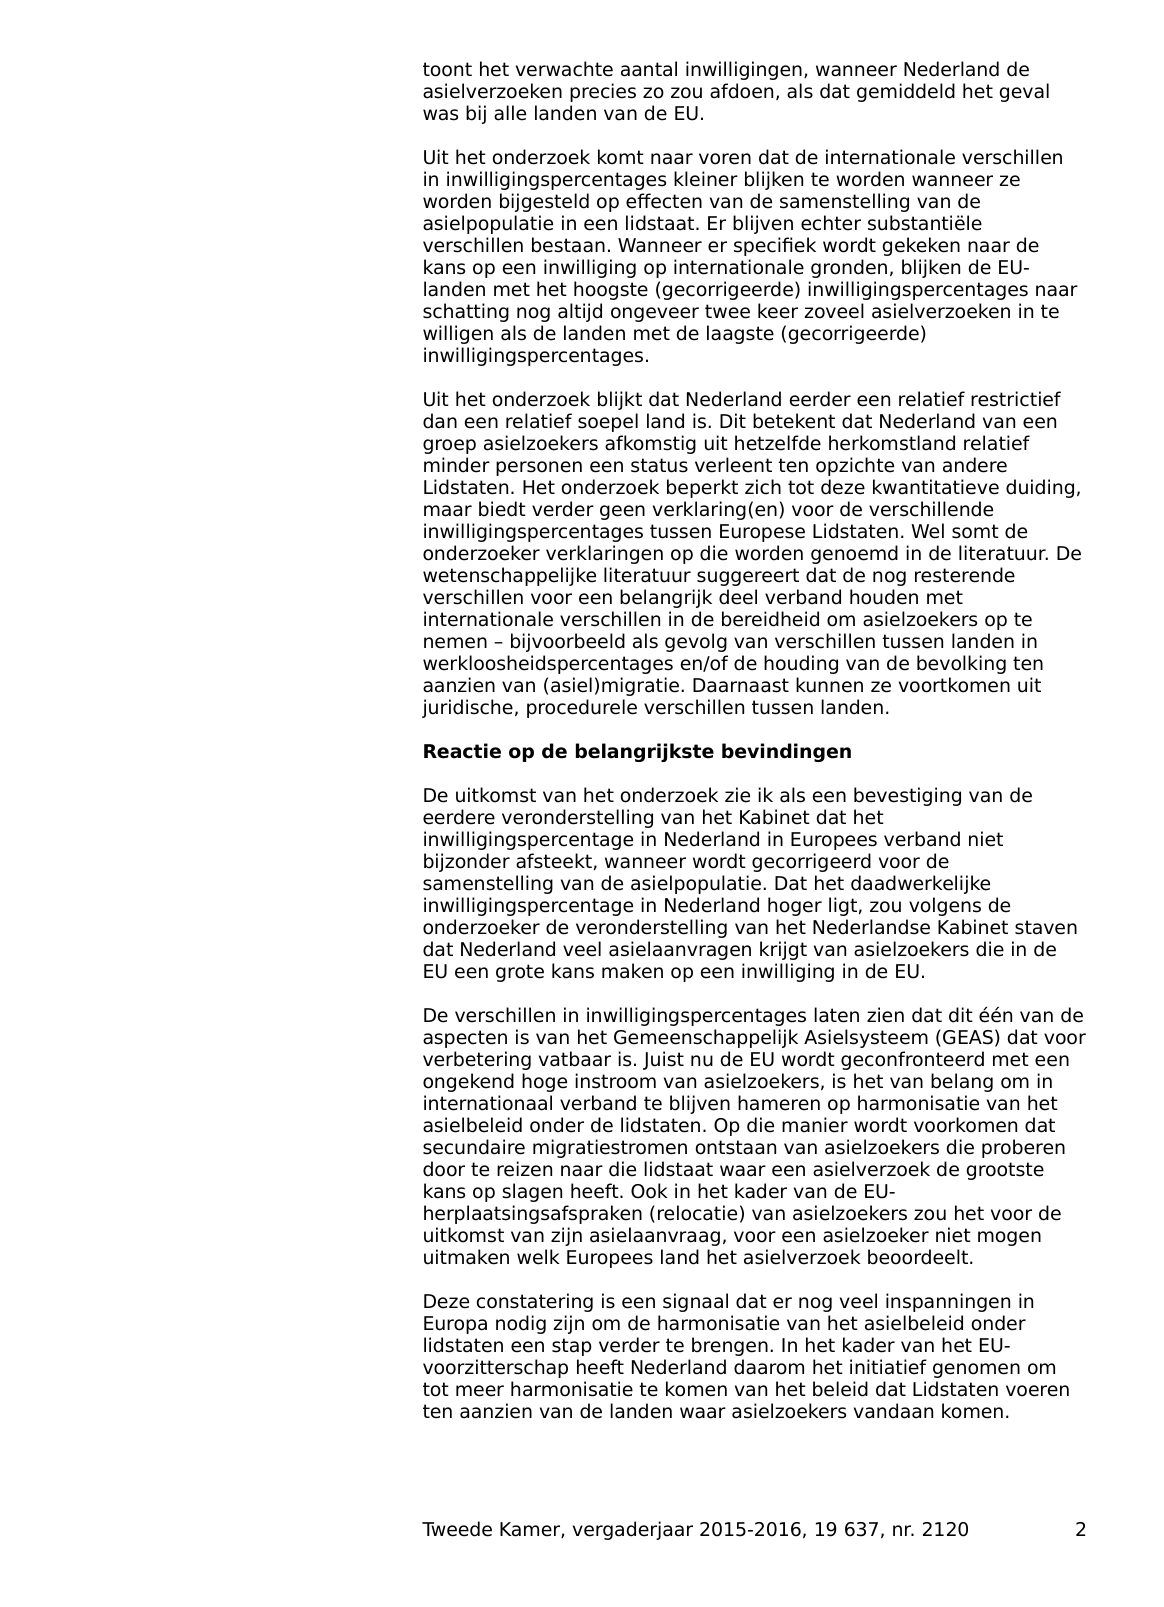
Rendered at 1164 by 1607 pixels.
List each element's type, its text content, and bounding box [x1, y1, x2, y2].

text De verschillen in inwilligingspercentages laten zien dat dit één van de aspecten is van het Gemeenschappelijk Asielsysteem (GEAS) dat voor verbetering vatbaar is. Juist nu de EU wordt geconfronteerd met een ongekend hoge instroom van asielzoekers, is het van belang om in internationaal verband te blijven hameren op harmonisatie van het asielbeleid onder de lidstaten. Op die manier wordt voorkomen dat secundaire migratiestromen ontstaan van asielzoekers die proberen door te reizen naar die lidstaat waar een asielverzoek de grootste kans op slagen heeft. Ook in het kader van de EU-herplaatsingsafspraken (relocatie) van asielzoekers zou het voor de uitkomst van zijn asielaanvraag, voor een asielzoeker niet mogen uitmaken welk Europees land het asielverzoek beoordeelt. [422, 1005, 1087, 1269]
text Deze constatering is een signaal dat er nog veel inspanningen in Europa nodig zijn om de harmonisatie van het asielbeleid onder lidstaten een stap verder te brengen. In het kader van het EU-voorzitterschap heeft Nederland daarom het initiatief genomen om tot meer harmonisatie te komen van het beleid dat Lidstaten voeren ten aanzien van de landen waar asielzoekers vandaan komen. [422, 1291, 1087, 1423]
text Uit het onderzoek blijkt dat Nederland eerder een relatief restrictief dan een relatief soepel land is. Dit betekent dat Nederland van een groep asielzoekers afkomstig uit hetzelfde herkomstland relatief minder personen een status verleent ten opzichte van andere Lidstaten. Het onderzoek beperkt zich tot deze kwantitatieve duiding, maar biedt verder geen verklaring(en) voor de verschillende inwilligingspercentages tussen Europese Lidstaten. Wel somt de onderzoeker verklaringen op die worden genoemd in de literatuur. De wetenschappelijke literatuur suggereert dat de nog resterende verschillen voor een belangrijk deel verband houden met internationale verschillen in de bereidheid om asielzoekers op te nemen – bijvoorbeeld als gevolg van verschillen tussen landen in werkloosheidspercentages en/of de houding van de bevolking ten aanzien van (asiel)migratie. Daarnaast kunnen ze voortkomen uit juridische, procedurele verschillen tussen landen. [422, 389, 1087, 719]
text De uitkomst van het onderzoek zie ik als een bevestiging van de eerdere veronderstelling van het Kabinet dat het inwilligingspercentage in Nederland in Europees verband niet bijzonder afsteekt, wanneer wordt gecorrigeerd voor de samenstelling van de asielpopulatie. Dat het daadwerkelijke inwilligingspercentage in Nederland hoger ligt, zou volgens de onderzoeker de veronderstelling van het Nederlandse Kabinet staven dat Nederland veel asielaanvragen krijgt van asielzoekers die in de EU een grote kans maken op een inwilliging in de EU. [422, 785, 1087, 983]
subtitle Reactie op de belangrijkste bevindingen [422, 741, 1087, 763]
text Uit het onderzoek komt naar voren dat de internationale verschillen in inwilligingspercentages kleiner blijken te worden wanneer ze worden bijgesteld op effecten van de samenstelling van de asielpopulatie in een lidstaat. Er blijven echter substantiële verschillen bestaan. Wanneer er specifiek wordt gekeken naar de kans op een inwilliging op internationale gronden, blijken de EU-landen met het hoogste (gecorrigeerde) inwilligingspercentages naar schatting nog altijd ongeveer twee keer zoveel asielverzoeken in te willigen als de landen met de laagste (gecorrigeerde) inwilligingspercentages. [422, 147, 1087, 367]
text toont het verwachte aantal inwilligingen, wanneer Nederland de asielverzoeken precies zo zou afdoen, als dat gemiddeld het geval was bij alle landen van de EU. [422, 59, 1087, 125]
